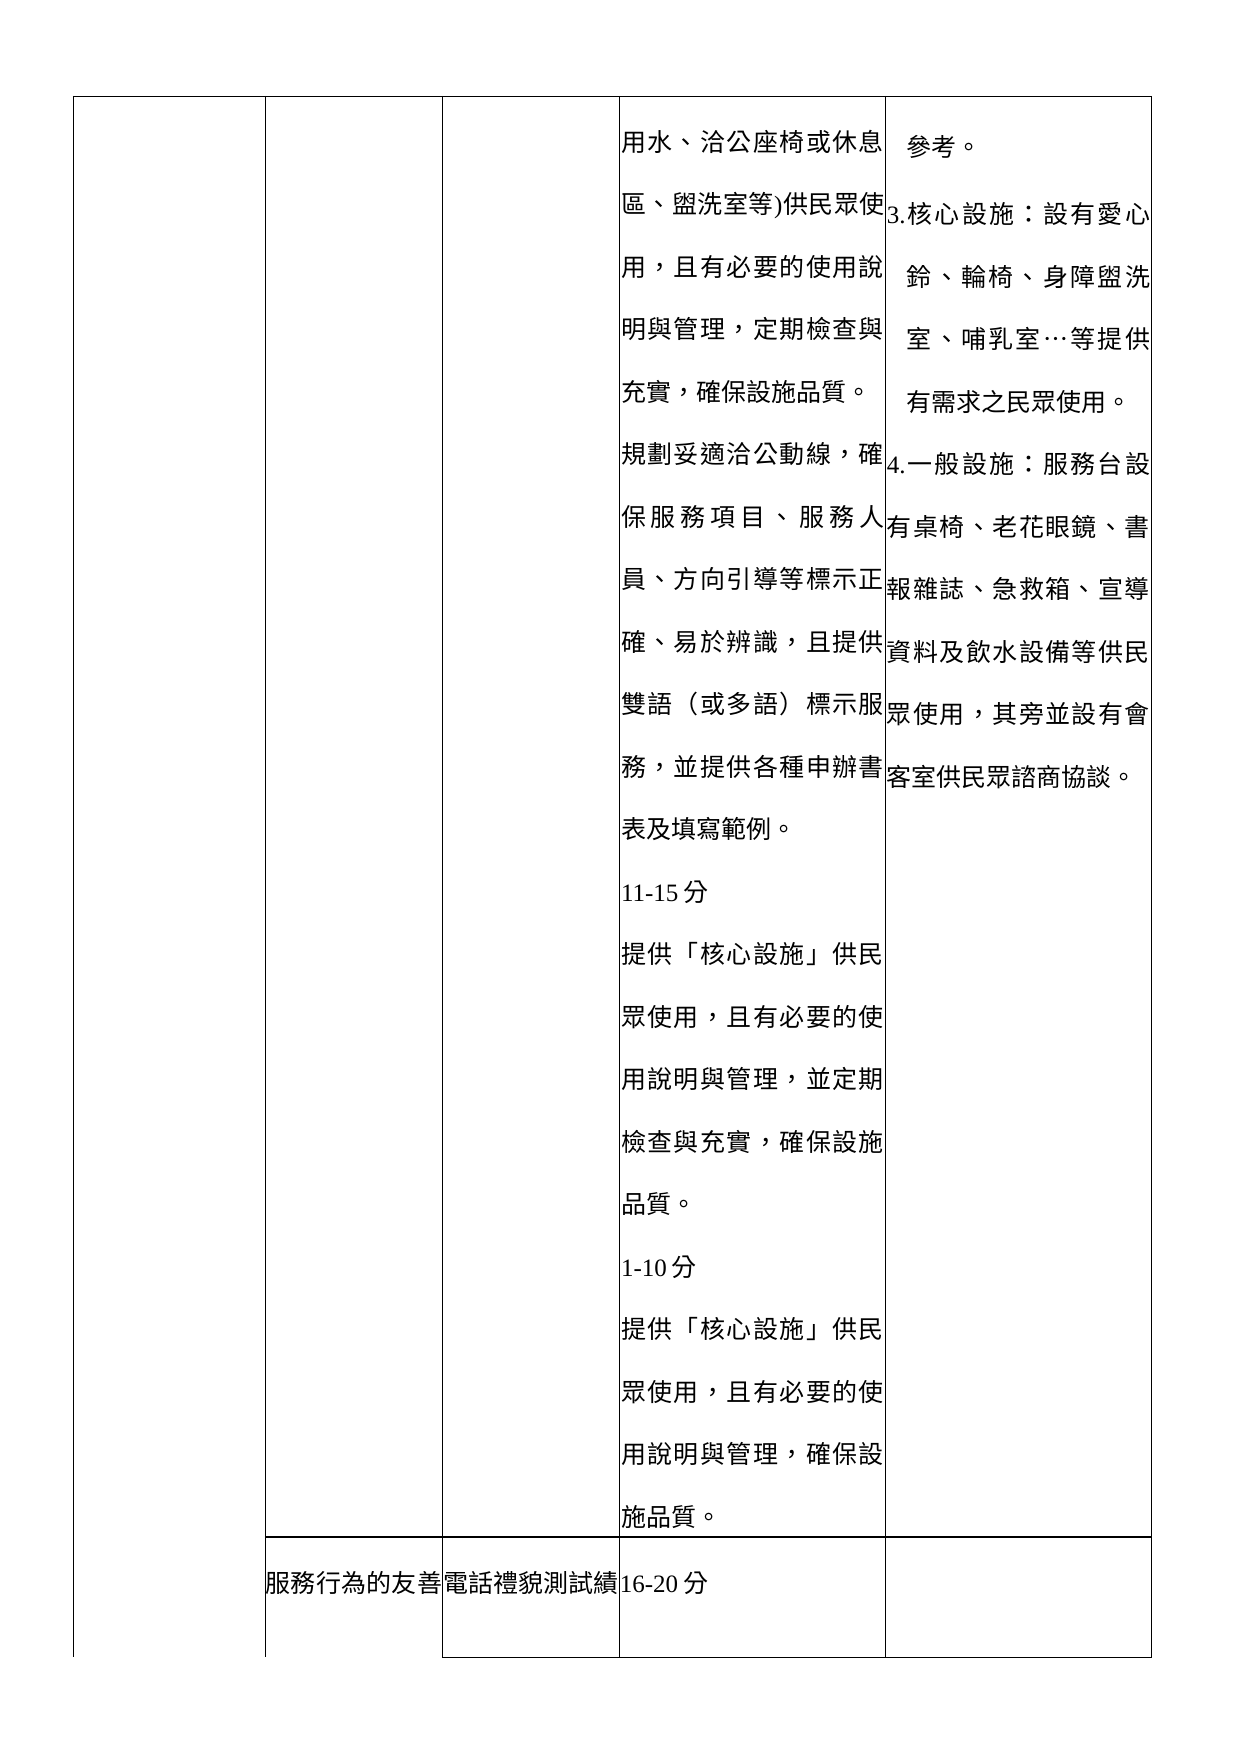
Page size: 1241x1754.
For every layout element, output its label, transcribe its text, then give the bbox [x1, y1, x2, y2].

table_cell [266, 97, 442, 1536]
table_cell 16-20分 電話禮貌測試結果優良。（測試分數90分以上） 11-15分 電話禮貌測試結果良好。（測試分數80分以上） 1-10分 電話禮貌測試結果普通。（測試分數70分以上） [620, 1538, 885, 1657]
table_cell 電話禮貌測試績效19 [443, 1538, 619, 1657]
table_cell [74, 97, 265, 1536]
table_cell [74, 1536, 265, 1657]
table_cell 用水、洽公座椅或休息區、盥洗室等)供民眾使用，且有必要的使用說明與管理，定期檢查與充實，確保設施品質。 規劃妥適洽公動線，確保服務項目、服務人員、方向引導等標示正確、易於辨識，且提供雙語（或多語）標示服務，並提供各種申辦書表及填寫範例。 11-15分 提供「核心設施」供民眾使用，且有必要的使用說明與管理，並定期檢查與充實，確保設施品質。 1-10分 提供「核心設施」供民眾使用，且有必要的使用說明與管理，確保設施品質。 [620, 97, 885, 1536]
table_cell 參考。 3.核心設施：設有愛心鈴、輪椅、身障盥洗室、哺乳室…等提供有需求之民眾使用。 4.一般設施：服務台設有桌椅、老花眼鏡、書報雜誌、急救箱、宣導資料及飲水設備等供民眾使用，其旁並設有會客室供民眾諮商協談。 [886, 97, 1151, 1536]
table_cell 服務行為的友善性(20分) ＊得分：19 [266, 1538, 442, 1657]
table_cell [443, 97, 619, 1536]
table_cell [886, 1538, 1151, 1657]
